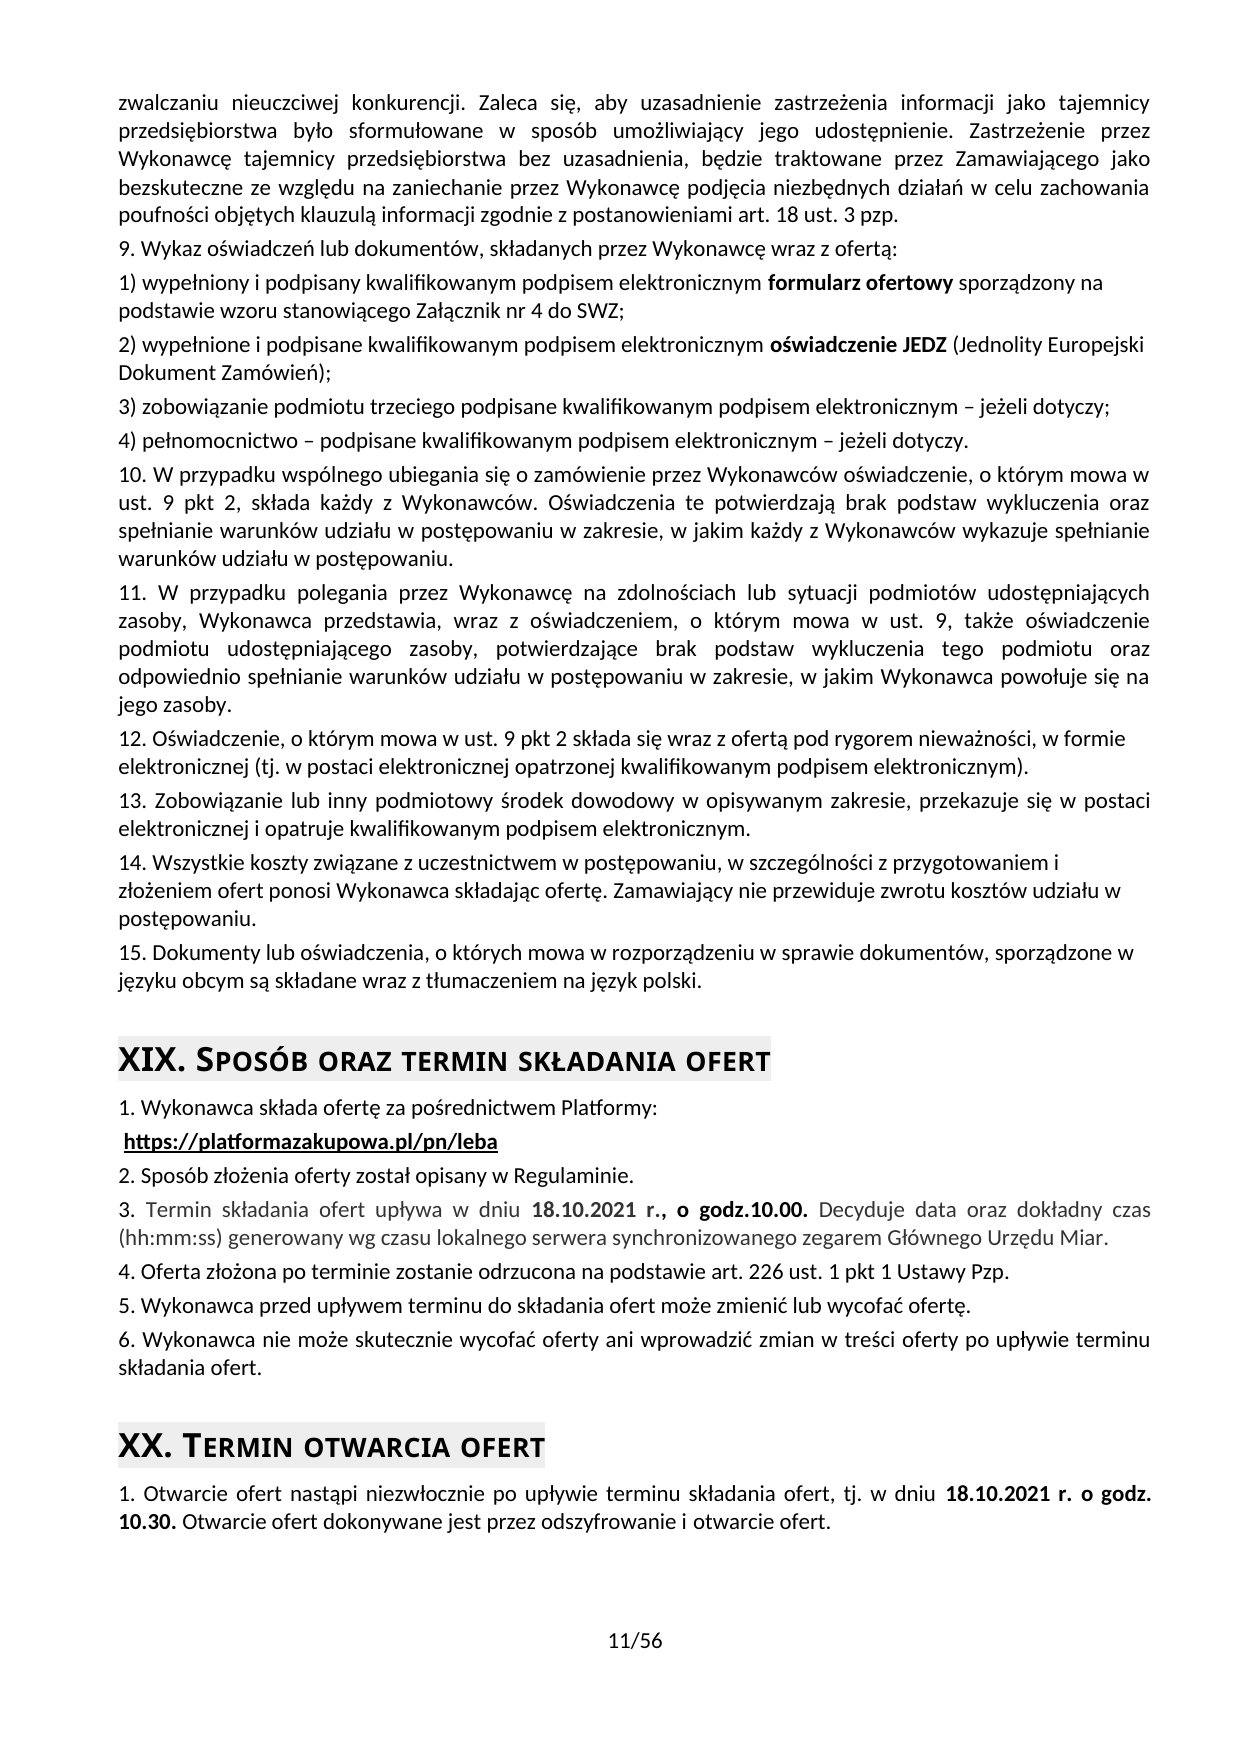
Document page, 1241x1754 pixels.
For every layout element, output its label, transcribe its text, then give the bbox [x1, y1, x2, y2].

text 3) zobowiązanie podmiotu trzeciego podpisane kwalifikowanym podpisem elektronicznym – jeżeli dotyczy; [118, 392, 1152, 421]
text https://platformazakupowa.pl/pn/leba [118, 1127, 1152, 1155]
text 1) wypełniony i podpisany kwalifikowanym podpisem elektronicznym formularz ofertowy sporządzony na podstawie wzoru stanowiącego Załącznik nr 4 do SWZ; [118, 268, 1152, 324]
text 14. Wszystkie koszty związane z uczestnictwem w postępowaniu, w szczególności z przygotowaniem i złożeniem ofert ponosi Wykonawca składając ofertę. Zamawiający nie przewiduje zwrotu kosztów udziału w postępowaniu. [118, 848, 1152, 932]
text zwalczaniu nieuczciwej konkurencji. Zaleca się, aby uzasadnienie zastrzeżenia informacji jako tajemnicy przedsiębiorstwa było sformułowane w sposób umożliwiający jego udostępnienie. Zastrzeżenie przez Wykonawcę tajemnicy przedsiębiorstwa bez uzasadnienia, będzie traktowane przez Zamawiającego jako bezskuteczne ze względu na zaniechanie przez Wykonawcę podjęcia niezbędnych działań w celu zachowania poufności objętych klauzulą informacji zgodnie z postanowieniami art. 18 ust. 3 pzp. [118, 88, 1152, 229]
text 15. Dokumenty lub oświadczenia, o których mowa w rozporządzeniu w sprawie dokumentów, sporządzone w języku obcym są składane wraz z tłumaczeniem na język polski. [118, 938, 1152, 994]
text 9. Wykaz oświadczeń lub dokumentów, składanych przez Wykonawcę wraz z ofertą: [118, 234, 1152, 263]
text 11. W przypadku polegania przez Wykonawcę na zdolnościach lub sytuacji podmiotów udostępniających zasoby, Wykonawca przedstawia, wraz z oświadczeniem, o którym mowa w ust. 9, także oświadczenie podmiotu udostępniającego zasoby, potwierdzające brak podstaw wykluczenia tego podmiotu oraz odpowiednio spełnianie warunków udziału w postępowaniu w zakresie, w jakim Wykonawca powołuje się na jego zasoby. [118, 578, 1152, 718]
text 1. Otwarcie ofert nastąpi niezwłocznie po upływie terminu składania ofert, tj. w dniu 18.10.2021 r. o godz. 10.30. Otwarcie ofert dokonywane jest przez odszyfrowanie i otwarcie ofert. [118, 1479, 1152, 1535]
text 4) pełnomocnictwo – podpisane kwalifikowanym podpisem elektronicznym – jeżeli dotyczy. [118, 426, 1152, 454]
text 2) wypełnione i podpisane kwalifikowanym podpisem elektronicznym oświadczenie JEDZ (Jednolity Europejski Dokument Zamówień); [118, 331, 1152, 387]
text 4. Oferta złożona po terminie zostanie odrzucona na podstawie art. 226 ust. 1 pkt 1 Ustawy Pzp. [118, 1257, 1152, 1285]
subtitle XX. Termin otwarcia ofert [118, 1422, 1152, 1468]
text 6. Wykonawca nie może skutecznie wycofać oferty ani wprowadzić zmian w treści oferty po upływie terminu składania ofert. [118, 1325, 1152, 1381]
text 13. Zobowiązanie lub inny podmiotowy środek dowodowy w opisywanym zakresie, przekazuje się w postaci elektronicznej i opatruje kwalifikowanym podpisem elektronicznym. [118, 786, 1152, 842]
text 10. W przypadku wspólnego ubiegania się o zamówienie przez Wykonawców oświadczenie, o którym mowa w ust. 9 pkt 2, składa każdy z Wykonawców. Oświadczenia te potwierdzają brak podstaw wykluczenia oraz spełnianie warunków udziału w postępowaniu w zakresie, w jakim każdy z Wykonawców wykazuje spełnianie warunków udziału w postępowaniu. [118, 460, 1152, 572]
text 2. Sposób złożenia oferty został opisany w Regulaminie. [118, 1161, 1152, 1189]
text 3. Termin składania ofert upływa w dniu 18.10.2021 r., o godz.10.00. Decyduje data oraz dokładny czas (hh:mm:ss) generowany wg czasu lokalnego serwera synchronizowanego zegarem Głównego Urzędu Miar. [118, 1195, 1152, 1251]
text 1. Wykonawca składa ofertę za pośrednictwem Platformy: [118, 1093, 1152, 1121]
text 5. Wykonawca przed upływem terminu do składania ofert może zmienić lub wycofać ofertę. [118, 1291, 1152, 1319]
text 12. Oświadczenie, o którym mowa w ust. 9 pkt 2 składa się wraz z ofertą pod rygorem nieważności, w formie elektronicznej (tj. w postaci elektronicznej opatrzonej kwalifikowanym podpisem elektronicznym). [118, 724, 1152, 781]
subtitle XIX. Sposób oraz termin składania ofert [118, 1036, 1152, 1081]
